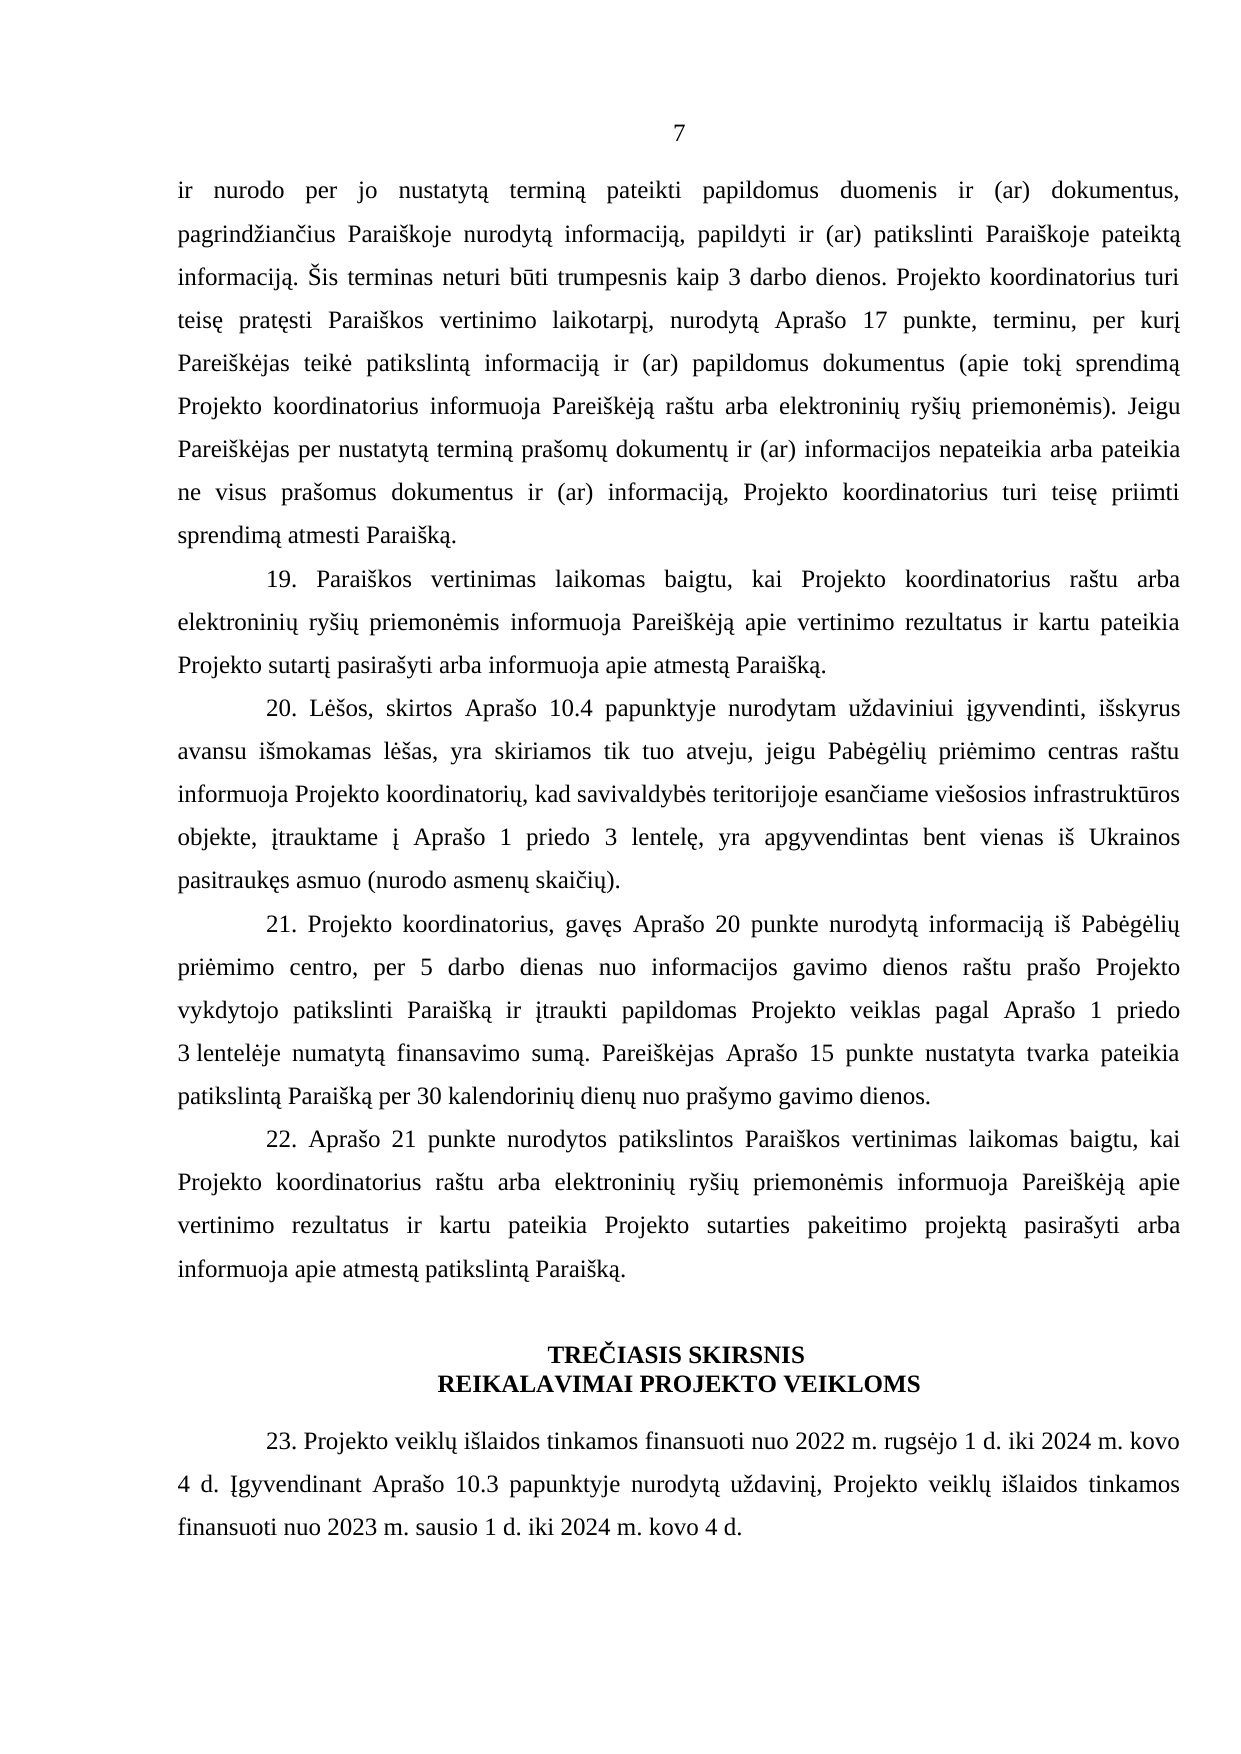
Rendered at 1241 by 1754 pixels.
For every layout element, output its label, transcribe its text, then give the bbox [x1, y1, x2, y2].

text 19. Paraiškos vertinimas laikomas baigtu, kai Projekto koordinatorius raštu arba elektroninių ryšių priemonėmis informuoja Pareiškėją apie vertinimo rezultatus ir kartu pateikia Projekto sutartį pasirašyti arba informuoja apie atmestą Paraišką. [177, 564, 1181, 679]
text ir nurodo per jo nustatytą terminą pateikti papildomus duomenis ir (ar) dokumentus, pagrindžiančius Paraiškoje nurodytą informaciją, papildyti ir (ar) patikslinti Paraiškoje pateiktą informaciją. Šis terminas neturi būti trumpesnis kaip 3 darbo dienos. Projekto koordinatorius turi teisę pratęsti Paraiškos vertinimo laikotarpį, nurodytą Aprašo 17 punkte, terminu, per kurį Pareiškėjas teikė patikslintą informaciją ir (ar) papildomus dokumentus (apie tokį sprendimą Projekto koordinatorius informuoja Pareiškėją raštu arba elektroninių ryšių priemonėmis). Jeigu Pareiškėjas per nustatytą terminą prašomų dokumentų ir (ar) informacijos nepateikia arba pateikia ne visus prašomus dokumentus ir (ar) informaciją, Projekto koordinatorius turi teisę priimti sprendimą atmesti Paraišką. [177, 176, 1181, 549]
text Reikalavimai projekto veikloms [177, 1369, 1181, 1397]
text Trečiasis skirsnis [177, 1340, 1181, 1369]
text 23. Projekto veiklų išlaidos tinkamos finansuoti nuo 2022 m. rugsėjo 1 d. iki 2024 m. kovo 4 d. Įgyvendinant Aprašo 10.3 papunktyje nurodytą uždavinį, Projekto veiklų išlaidos tinkamos finansuoti nuo 2023 m. sausio 1 d. iki 2024 m. kovo 4 d. [177, 1426, 1181, 1541]
text 20. Lėšos, skirtos Aprašo 10.4 papunktyje nurodytam uždaviniui įgyvendinti, išskyrus avansu išmokamas lėšas, yra skiriamos tik tuo atveju, jeigu Pabėgėlių priėmimo centras raštu informuoja Projekto koordinatorių, kad savivaldybės teritorijoje esančiame viešosios infrastruktūros objekte, įtrauktame į Aprašo 1 priedo 3 lentelę, yra apgyvendintas bent vienas iš Ukrainos pasitraukęs asmuo (nurodo asmenų skaičių). [177, 693, 1181, 894]
text 21. Projekto koordinatorius, gavęs Aprašo 20 punkte nurodytą informaciją iš Pabėgėlių priėmimo centro, per 5 darbo dienas nuo informacijos gavimo dienos raštu prašo Projekto vykdytojo patikslinti Paraišką ir įtraukti papildomas Projekto veiklas pagal Aprašo 1 priedo 3 lentelėje numatytą finansavimo sumą. Pareiškėjas Aprašo 15 punkte nustatyta tvarka pateikia patikslintą Paraišką per 30 kalendorinių dienų nuo prašymo gavimo dienos. [177, 909, 1181, 1110]
text 22. Aprašo 21 punkte nurodytos patikslintos Paraiškos vertinimas laikomas baigtu, kai Projekto koordinatorius raštu arba elektroninių ryšių priemonėmis informuoja Pareiškėją apie vertinimo rezultatus ir kartu pateikia Projekto sutarties pakeitimo projektą pasirašyti arba informuoja apie atmestą patikslintą Paraišką. [177, 1124, 1181, 1282]
